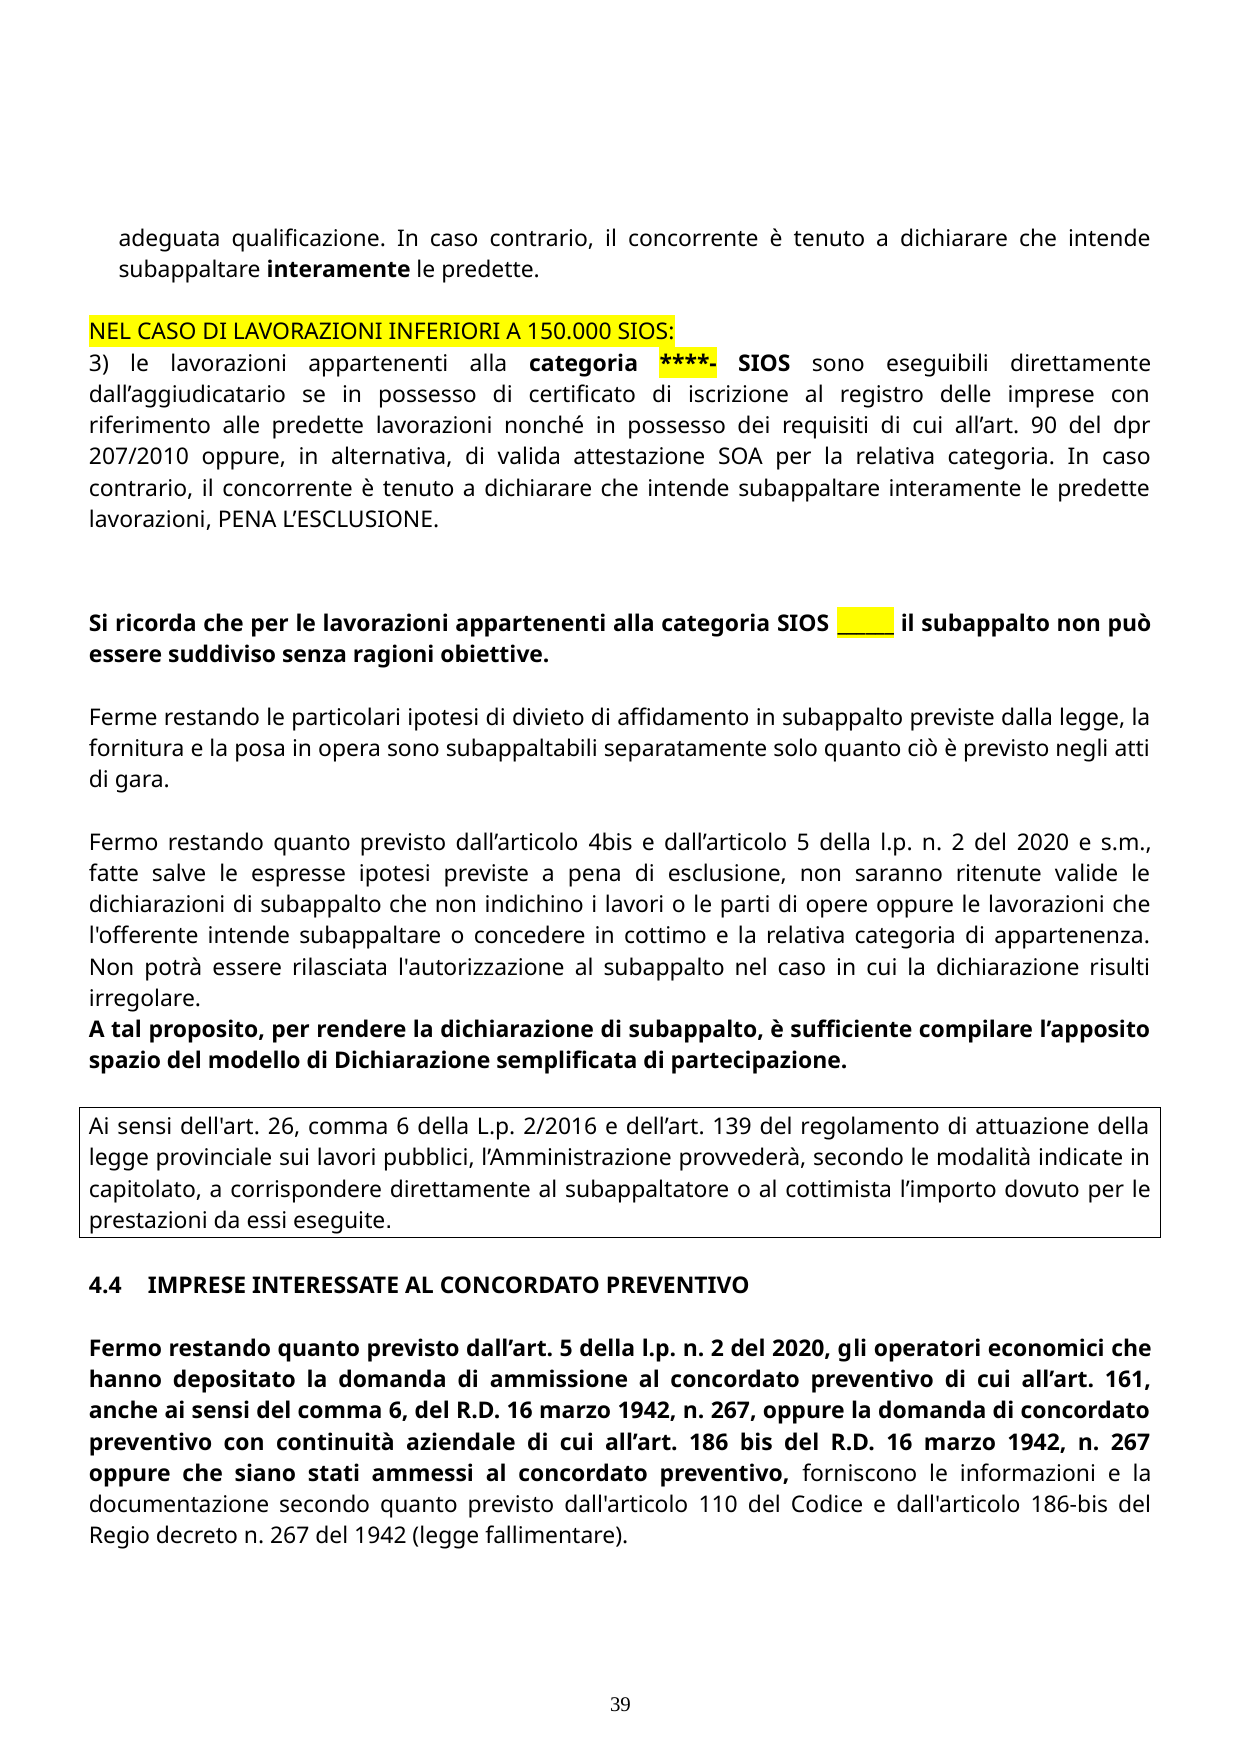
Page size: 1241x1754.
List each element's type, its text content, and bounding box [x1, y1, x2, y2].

text 4.4 IMPRESE INTERESSATE AL CONCORDATO PREVENTIVO [89, 1269, 1152, 1301]
text 3) le lavorazioni appartenenti alla categoria ****- SIOS sono eseguibili direttamente dall’aggiudicatario se in possesso di certificato di iscrizione al registro delle imprese con riferimento alle predette lavorazioni nonché in possesso dei requisiti di cui all’art. 90 del dpr 207/2010 oppure, in alternativa, di valida attestazione SOA per la relativa categoria. In caso contrario, il concorrente è tenuto a dichiarare che intende subappaltare interamente le predette lavorazioni, PENA L’ESCLUSIONE. [89, 347, 1152, 534]
text Ai sensi dell'art. 26, comma 6 della L.p. 2/2016 e dell’art. 139 del regolamento di attuazione della legge provinciale sui lavori pubblici, l’Amministrazione provvederà, secondo le modalità indicate in capitolato, a corrispondere direttamente al subappaltatore o al cottimista l’importo dovuto per le prestazioni da essi eseguite. [80, 1108, 1160, 1237]
text Fermo restando quanto previsto dall’articolo 4bis e dall’articolo 5 della l.p. n. 2 del 2020 e s.m., fatte salve le espresse ipotesi previste a pena di esclusione, non saranno ritenute valide le dichiarazioni di subappalto che non indichino i lavori o le parti di opere oppure le lavorazioni che l'offerente intende subappaltare o concedere in cottimo e la relativa categoria di appartenenza. Non potrà essere rilasciata l'autorizzazione al subappalto nel caso in cui la dichiarazione risulti irregolare. [89, 826, 1152, 1013]
text Ferme restando le particolari ipotesi di divieto di affidamento in subappalto previste dalla legge, la fornitura e la posa in opera sono subappaltabili separatamente solo quanto ciò è previsto negli atti di gara. [89, 701, 1152, 794]
text A tal proposito, per rendere la dichiarazione di subappalto, è sufficiente compilare l’apposito spazio del modello di Dichiarazione semplificata di partecipazione. [89, 1013, 1152, 1076]
list adeguata qualificazione. In caso contrario, il concorrente è tenuto a dichiarare che intende subappaltare interamente le predette. [89, 222, 1152, 284]
text NEL CASO DI LAVORAZIONI INFERIORI A 150.000 SIOS: [89, 315, 1152, 347]
text Si ricorda che per le lavorazioni appartenenti alla categoria SIOS ______ il subappalto non può essere suddiviso senza ragioni obiettive. [89, 607, 1152, 669]
text Fermo restando quanto previsto dall’art. 5 della l.p. n. 2 del 2020, gli operatori economici che hanno depositato la domanda di ammissione al concordato preventivo di cui all’art. 161, anche ai sensi del comma 6, del R.D. 16 marzo 1942, n. 267, oppure la domanda di concordato preventivo con continuità aziendale di cui all’art. 186 bis del R.D. 16 marzo 1942, n. 267 oppure che siano stati ammessi al concordato preventivo, forniscono le informazioni e la documentazione secondo quanto previsto dall'articolo 110 del Codice e dall'articolo 186-bis del Regio decreto n. 267 del 1942 (legge fallimentare). [89, 1332, 1152, 1551]
